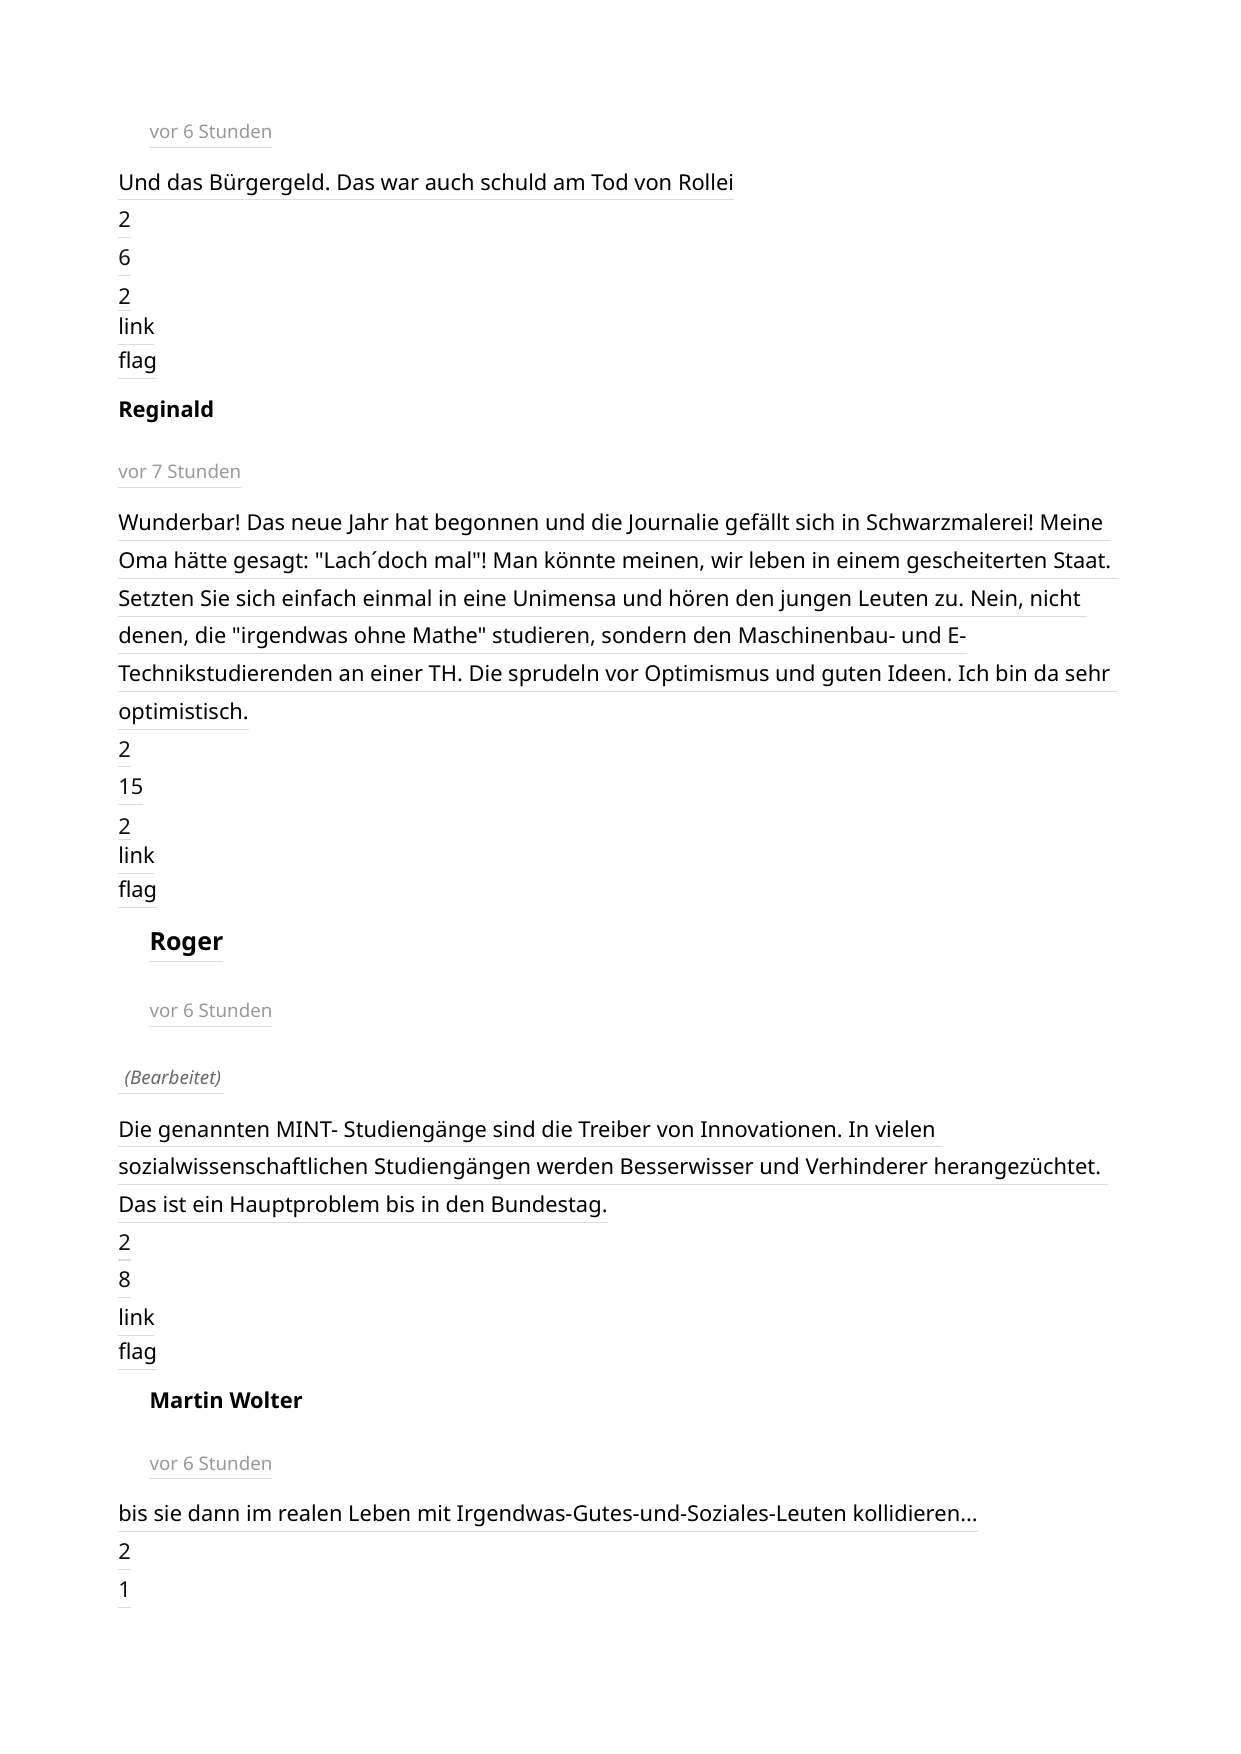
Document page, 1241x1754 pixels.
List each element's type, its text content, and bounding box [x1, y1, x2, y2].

text Reginald [118, 394, 1122, 424]
text Wunderbar! Das neue Jahr hat begonnen und die Journalie gefällt sich in Schwarzmalerei! Meine Oma hätte gesagt: "Lach´doch mal"! Man könnte meinen, wir leben in einem gescheiterten Staat. Setzten Sie sich einfach einmal in eine Unimensa und hören den jungen Leuten zu. Nein, nicht denen, die "irgendwas ohne Mathe" studieren, sondern den Maschinenbau- und E-Technikstudierenden an einer TH. Die sprudeln vor Optimismus und guten Ideen. Ich bin da sehr optimistisch. [118, 507, 1122, 730]
text 15 [118, 771, 1122, 805]
text Und das Bürgergeld. Das war auch schuld am Tod von Rollei [118, 167, 1122, 200]
text link [118, 311, 1122, 345]
text link [118, 1302, 1122, 1336]
text vor 6 Stunden [149, 118, 1117, 148]
text Roger [149, 923, 1122, 962]
text vor 7 Stunden [118, 459, 1117, 488]
text 6 [118, 242, 1122, 276]
text 8 [118, 1264, 1122, 1298]
text 2 [118, 280, 1122, 311]
text 2 [118, 809, 1122, 840]
text vor 6 Stunden [149, 1450, 1117, 1479]
text link [118, 840, 1122, 874]
text vor 6 Stunden [149, 997, 1117, 1027]
text (Bearbeitet) [118, 1061, 1122, 1094]
text Martin Wolter [149, 1385, 1122, 1415]
text 2 [118, 1227, 1122, 1261]
text 2 [118, 1536, 1122, 1570]
text bis sie dann im realen Leben mit Irgendwas-Gutes-und-Soziales-Leuten kollidieren... [118, 1498, 1122, 1532]
text 2 [118, 204, 1122, 238]
text flag [118, 874, 1122, 908]
text flag [118, 345, 1122, 379]
text flag [118, 1336, 1122, 1370]
text Die genannten MINT- Studiengänge sind die Treiber von Innovationen. In vielen sozialwissenschaftlichen Studiengängen werden Besserwisser und Verhinderer herangezüchtet. Das ist ein Hauptproblem bis in den Bundestag. [118, 1114, 1122, 1223]
text 1 [118, 1574, 1122, 1608]
text 2 [118, 734, 1122, 767]
